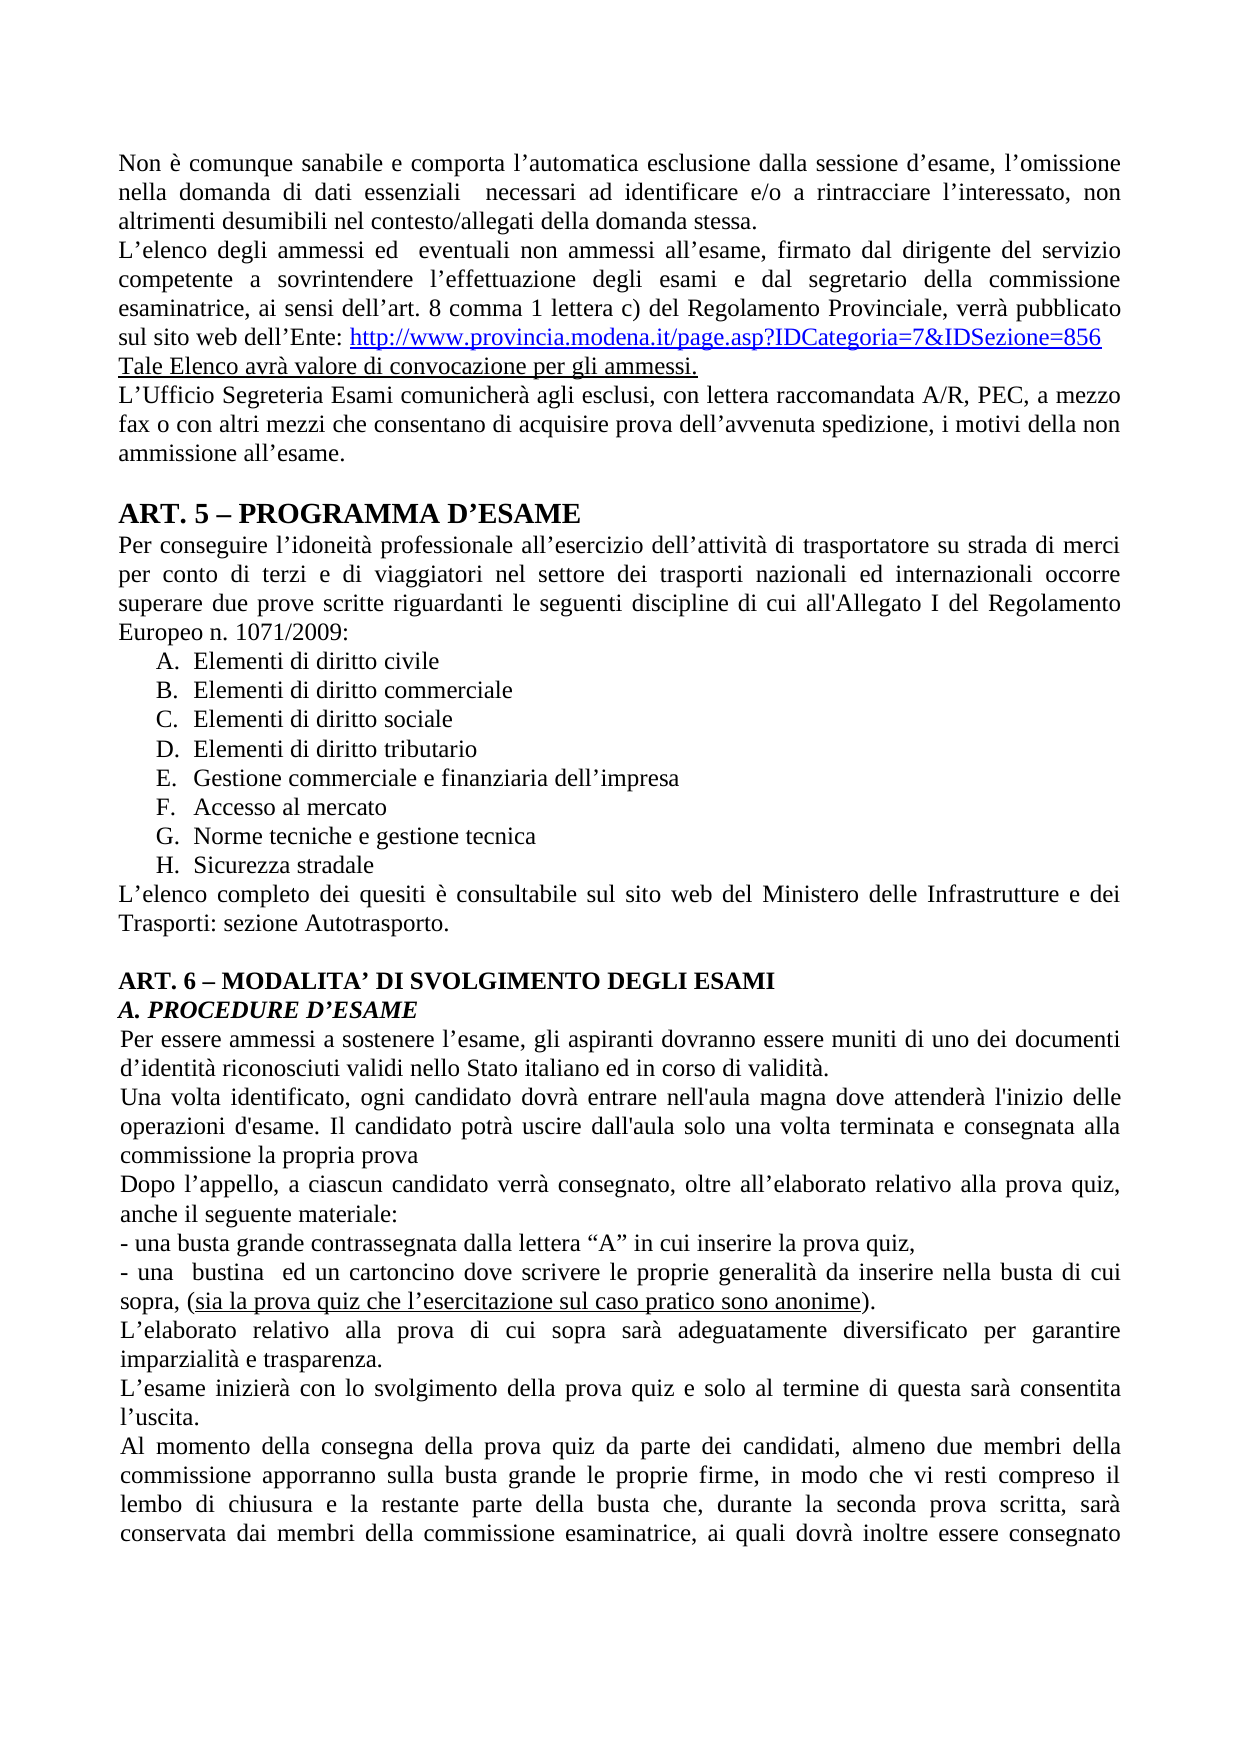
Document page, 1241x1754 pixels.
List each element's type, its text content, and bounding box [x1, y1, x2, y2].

text - una busta grande contrassegnata dalla lettera “A” in cui inserire la prova quiz, [120, 1227, 1122, 1257]
list Elementi di diritto civile [156, 646, 1122, 675]
text ART. 6 – MODALITA’ DI SVOLGIMENTO DEGLI ESAMI [118, 966, 1122, 995]
list Accesso al mercato [156, 792, 1122, 821]
subtitle ART. 5 – PROGRAMMA D’ESAME [118, 496, 1122, 530]
list Elementi di diritto sociale [156, 704, 1122, 733]
list Norme tecniche e gestione tecnica [156, 821, 1122, 850]
text L’elaborato relativo alla prova di cui sopra sarà adeguatamente diversificato per garantire imparzialità e trasparenza. [120, 1315, 1122, 1373]
text L’elenco degli ammessi ed eventuali non ammessi all’esame, firmato dal dirigente del servizio competente a sovrintendere l’effettuazione degli esami e dal segretario della commissione esaminatrice, ai sensi dell’art. 8 comma 1 lettera c) del Regolamento Provinciale, verrà pubblicato sul sito web dell’Ente: http://www.provincia.modena.it/page.asp?IDCategoria=7&IDSezione=856 [118, 235, 1122, 351]
text - una bustina ed un cartoncino dove scrivere le proprie generalità da inserire nella busta di cui sopra, (sia la prova quiz che l’esercitazione sul caso pratico sono anonime). [120, 1257, 1122, 1315]
text Al momento della consegna della prova quiz da parte dei candidati, almeno due membri della commissione apporranno sulla busta grande le proprie firme, in modo che vi resti compreso il lembo di chiusura e la restante parte della busta che, durante la seconda prova scritta, sarà conservata dai membri della commissione esaminatrice, ai quali dovrà inoltre essere consegnato [120, 1431, 1122, 1547]
text Tale Elenco avrà valore di convocazione per gli ammessi. [118, 351, 1122, 380]
text Per essere ammessi a sostenere l’esame, gli aspiranti dovranno essere muniti di uno dei documenti d’identità riconosciuti validi nello Stato italiano ed in corso di validità. [120, 1024, 1122, 1082]
text L’elenco completo dei quesiti è consultabile sul sito web del Ministero delle Infrastrutture e dei Trasporti: sezione Autotrasporto. [118, 879, 1122, 937]
text Non è comunque sanabile e comporta l’automatica esclusione dalla sessione d’esame, l’omissione nella domanda di dati essenziali necessari ad identificare e/o a rintracciare l’interessato, non altrimenti desumibili nel contesto/allegati della domanda stessa. [118, 148, 1122, 235]
list Elementi di diritto tributario [156, 733, 1122, 762]
text L’esame inizierà con lo svolgimento della prova quiz e solo al termine di questa sarà consentita l’uscita. [120, 1373, 1122, 1431]
text L’Ufficio Segreteria Esami comunicherà agli esclusi, con lettera raccomandata A/R, PEC, a mezzo fax o con altri mezzi che consentano di acquisire prova dell’avvenuta spedizione, i motivi della non ammissione all’esame. [118, 380, 1122, 467]
list Gestione commerciale e finanziaria dell’impresa [156, 762, 1122, 792]
list Elementi di diritto commerciale [156, 675, 1122, 704]
text A. PROCEDURE D’ESAME [118, 995, 1122, 1024]
list Sicurezza stradale [156, 850, 1122, 879]
text Dopo l’appello, a ciascun candidato verrà consegnato, oltre all’elaborato relativo alla prova quiz, anche il seguente materiale: [120, 1169, 1122, 1227]
text Una volta identificato, ogni candidato dovrà entrare nell'aula magna dove attenderà l'inizio delle operazioni d'esame. Il candidato potrà uscire dall'aula solo una volta terminata e consegnata alla commissione la propria prova [120, 1082, 1122, 1169]
text Per conseguire l’idoneità professionale all’esercizio dell’attività di trasportatore su strada di merci per conto di terzi e di viaggiatori nel settore dei trasporti nazionali ed internazionali occorre superare due prove scritte riguardanti le seguenti discipline di cui all'Allegato I del Regolamento Europeo n. 1071/2009: [118, 530, 1122, 646]
